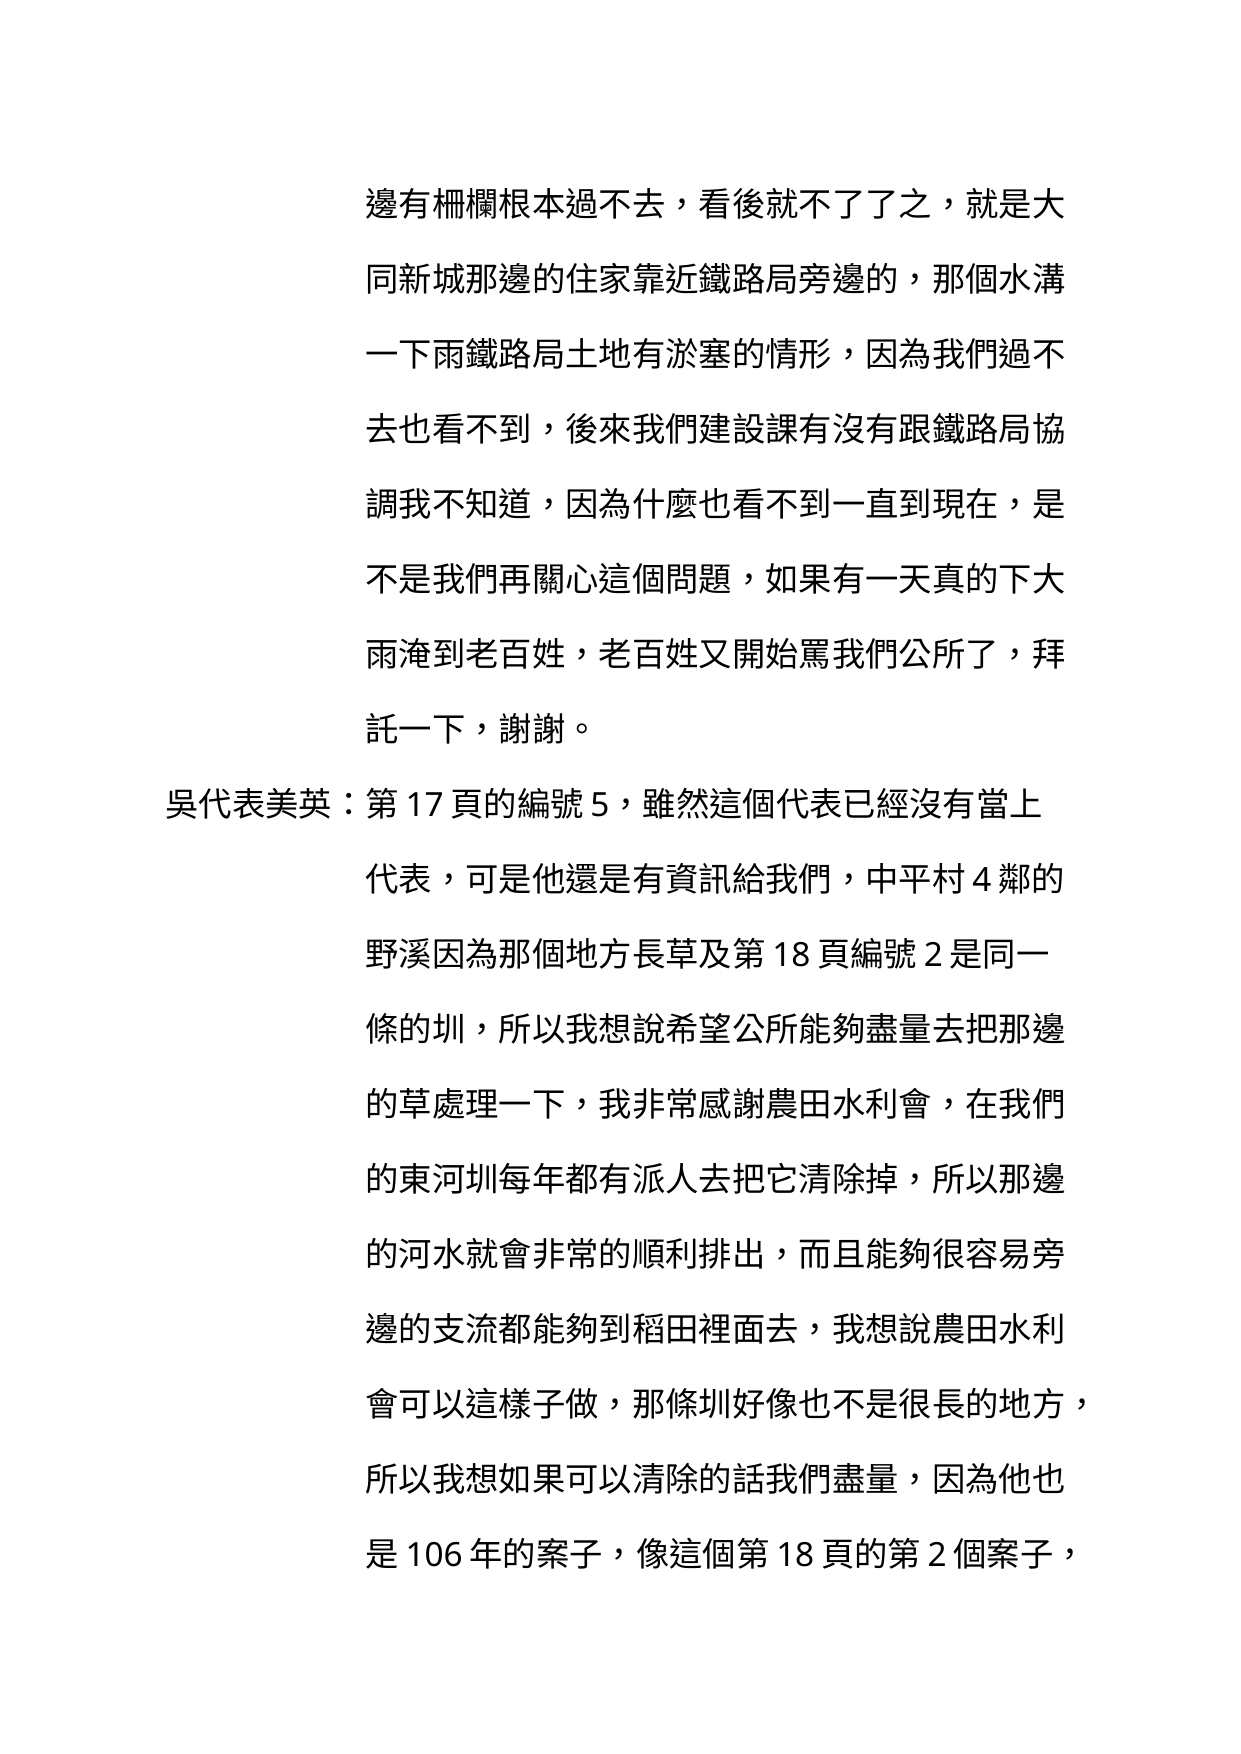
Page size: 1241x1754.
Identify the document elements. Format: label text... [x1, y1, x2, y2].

text 邊有柵欄根本過不去，看後就不了了之，就是大同新城那邊的住家靠近鐵路局旁邊的，那個水溝一下雨鐵路局土地有淤塞的情形，因為我們過不去也看不到，後來我們建設課有沒有跟鐵路局協調我不知道，因為什麼也看不到一直到現在，是不是我們再關心這個問題，如果有一天真的下大雨淹到老百姓，老百姓又開始罵我們公所了，拜託一下，謝謝。 [165, 164, 1075, 764]
text 吳代表美英：第17頁的編號5，雖然這個代表已經沒有當上代表，可是他還是有資訊給我們，中平村4鄰的野溪因為那個地方長草及第18頁編號2是同一條的圳，所以我想說希望公所能夠盡量去把那邊的草處理一下，我非常感謝農田水利會，在我們的東河圳每年都有派人去把它清除掉，所以那邊的河水就會非常的順利排出，而且能夠很容易旁邊的支流都能夠到稻田裡面去，我想說農田水利會可以這樣子做，那條圳好像也不是很長的地方，所以我想如果可以清除的話我們盡量，因為他也是106年的案子，像這個第18頁的第2個案子，有颱風或者是雨水大的時候水就會跑到謝先生家的門口，我想請我們相關單位能夠去重視一下。 [165, 764, 1075, 1589]
